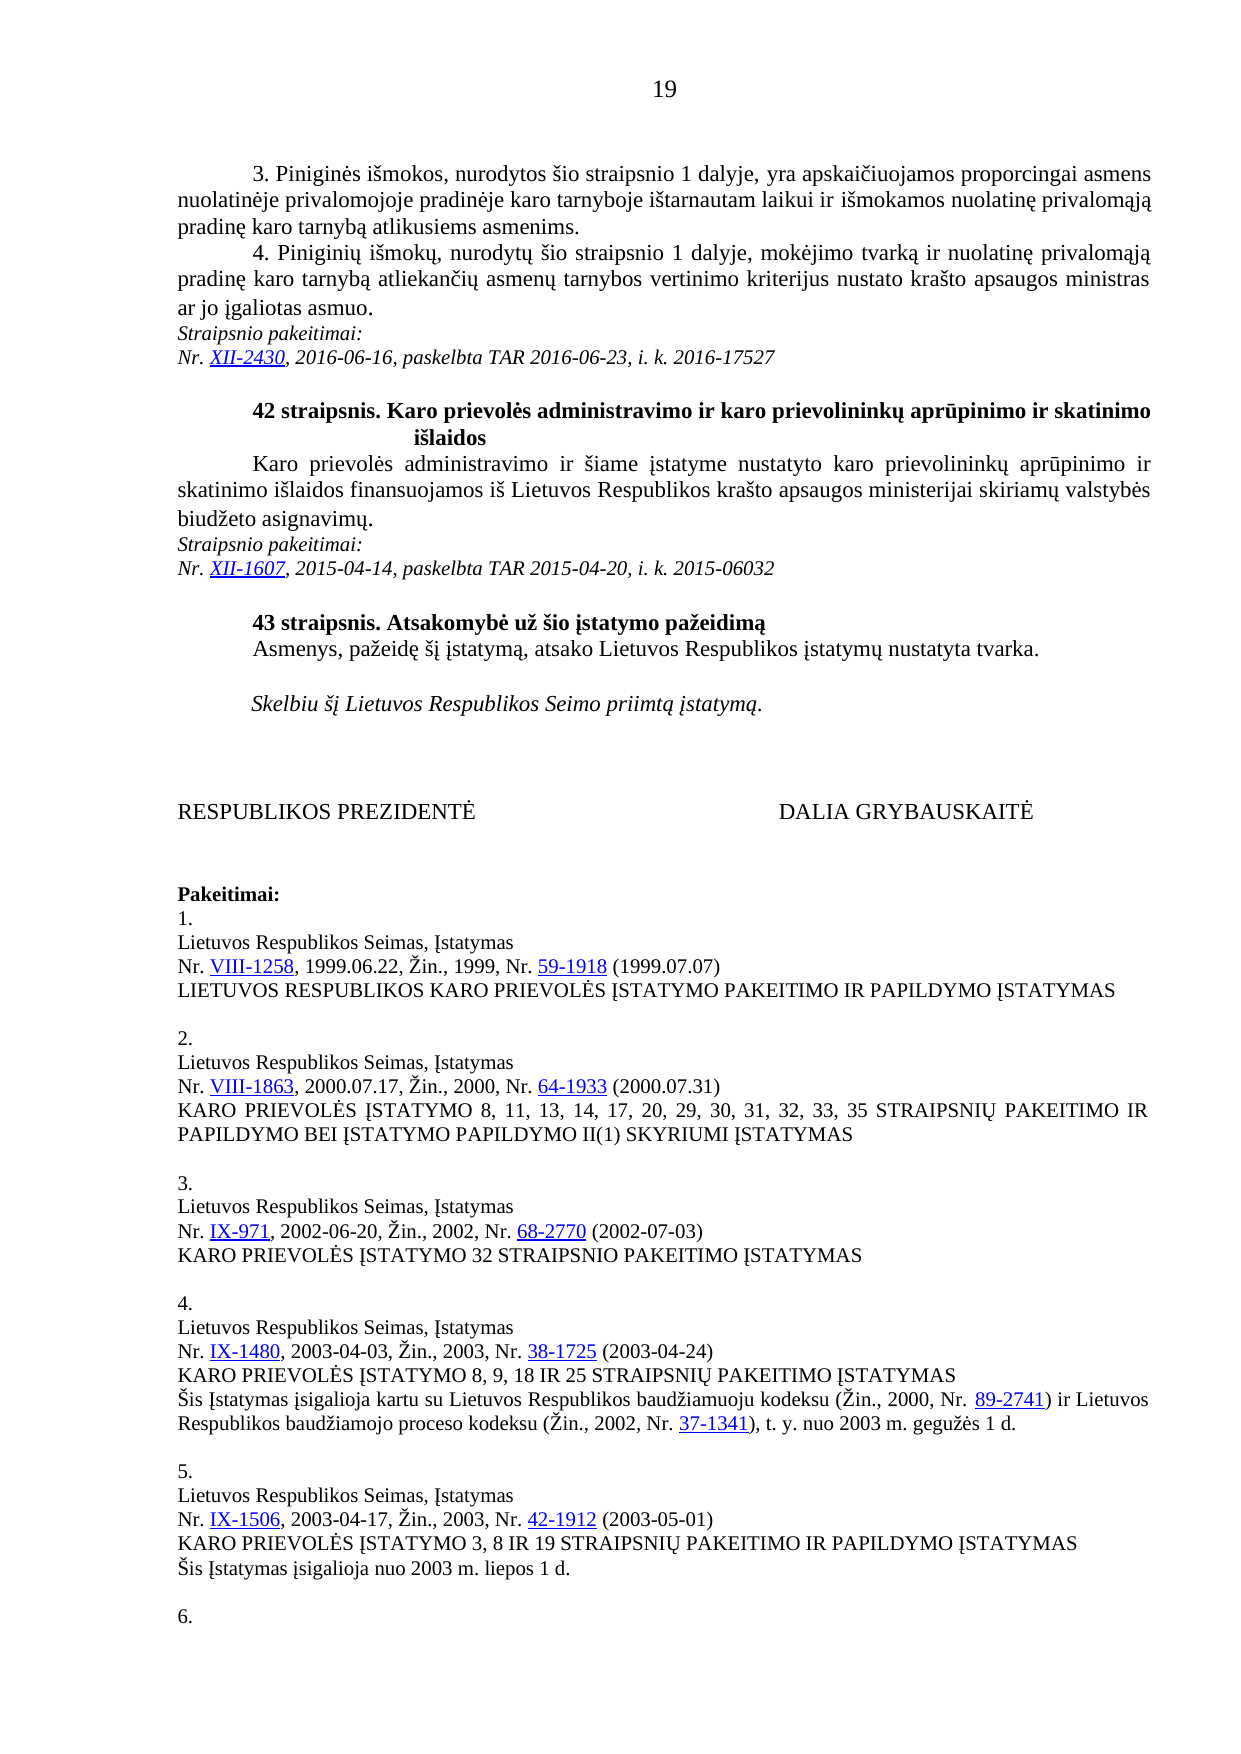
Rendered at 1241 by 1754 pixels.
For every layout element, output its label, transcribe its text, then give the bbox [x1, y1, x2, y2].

text Lietuvos Respublikos Seimas, Įstatymas [177, 930, 1149, 954]
text Nr. IX-1506, 2003-04-17, Žin., 2003, Nr. 42-1912 (2003-05-01) [177, 1507, 1149, 1531]
text Šis Įstatymas įsigalioja kartu su Lietuvos Respublikos baudžiamuoju kodeksu (Žin., 2000, Nr. 89-2741) ir Lietuvos Respublikos baudžiamojo proceso kodeksu (Žin., 2002, Nr. 37-1341), t. y. nuo 2003 m. gegužės 1 d. [177, 1387, 1149, 1435]
text KARO PRIEVOLĖS ĮSTATYMO 8, 9, 18 IR 25 STRAIPSNIŲ PAKEITIMO ĮSTATYMAS [177, 1363, 1149, 1387]
text Karo prievolės administravimo ir šiame įstatyme nustatyto karo prievolininkų aprūpinimo ir skatinimo išlaidos finansuojamos iš Lietuvos Respublikos krašto apsaugos ministerijai skiriamų valstybės biudžeto asignavimų. [177, 450, 1152, 532]
text 4. [177, 1291, 1149, 1315]
text Straipsnio pakeitimai: [177, 532, 1152, 556]
text RESPUBLIKOS PREZIDENTĖ DALIA GRYBAUSKAITĖ [177, 798, 1152, 824]
text Asmenys, pažeidę šį įstatymą, atsako Lietuvos Respublikos įstatymų nustatyta tvarka. [177, 635, 1152, 661]
text 6. [177, 1603, 1149, 1628]
text Skelbiu šį Lietuvos Respublikos Seimo priimtą įstatymą. [177, 690, 1151, 716]
text Šis Įstatymas įsigalioja nuo 2003 m. liepos 1 d. [177, 1555, 1149, 1579]
text 5. [177, 1459, 1149, 1483]
text Nr. IX-971, 2002-06-20, Žin., 2002, Nr. 68-2770 (2002-07-03) [177, 1218, 1149, 1243]
text 43 straipsnis. Atsakomybė už šio įstatymo pažeidimą [177, 608, 1152, 635]
text LIETUVOS RESPUBLIKOS KARO PRIEVOLĖS ĮSTATYMO PAKEITIMO IR PAPILDYMO ĮSTATYMAS [177, 978, 1149, 1002]
text 2. [177, 1026, 1149, 1050]
text Lietuvos Respublikos Seimas, Įstatymas [177, 1315, 1149, 1339]
text Lietuvos Respublikos Seimas, Įstatymas [177, 1483, 1149, 1507]
text Lietuvos Respublikos Seimas, Įstatymas [177, 1050, 1149, 1074]
text 3. Piniginės išmokos, nurodytos šio straipsnio 1 dalyje, yra apskaičiuojamos proporcingai asmens nuolatinėje privalomojoje pradinėje karo tarnyboje ištarnautam laikui ir išmokamos nuolatinę privalomąją pradinę karo tarnybą atlikusiems asmenims. [177, 160, 1152, 239]
text Nr. XII-2430, 2016-06-16, paskelbta TAR 2016-06-23, i. k. 2016-17527 [177, 345, 1152, 369]
text Nr. VIII-1258, 1999.06.22, Žin., 1999, Nr. 59-1918 (1999.07.07) [177, 954, 1149, 978]
text Nr. IX-1480, 2003-04-03, Žin., 2003, Nr. 38-1725 (2003-04-24) [177, 1339, 1149, 1363]
text Straipsnio pakeitimai: [177, 321, 1152, 345]
text Pakeitimai: [177, 882, 1149, 906]
text 1. [177, 906, 1149, 930]
text Nr. XII-1607, 2015-04-14, paskelbta TAR 2015-04-20, i. k. 2015-06032 [177, 556, 1152, 580]
text Lietuvos Respublikos Seimas, Įstatymas [177, 1194, 1149, 1218]
text 4. Piniginių išmokų, nurodytų šio straipsnio 1 dalyje, mokėjimo tvarką ir nuolatinę privalomąją pradinę karo tarnybą atliekančių asmenų tarnybos vertinimo kriterijus nustato krašto apsaugos ministras ar jo įgaliotas asmuo. [177, 239, 1152, 321]
text KARO PRIEVOLĖS ĮSTATYMO 8, 11, 13, 14, 17, 20, 29, 30, 31, 32, 33, 35 STRAIPSNIŲ PAKEITIMO IR PAPILDYMO BEI ĮSTATYMO PAPILDYMO II(1) SKYRIUMI ĮSTATYMAS [177, 1098, 1149, 1146]
text 42 straipsnis. Karo prievolės administravimo ir karo prievolininkų aprūpinimo ir skatinimo išlaidos [252, 397, 1152, 450]
text KARO PRIEVOLĖS ĮSTATYMO 32 STRAIPSNIO PAKEITIMO ĮSTATYMAS [177, 1243, 1149, 1267]
text 3. [177, 1170, 1149, 1194]
text Nr. VIII-1863, 2000.07.17, Žin., 2000, Nr. 64-1933 (2000.07.31) [177, 1074, 1149, 1098]
text KARO PRIEVOLĖS ĮSTATYMO 3, 8 IR 19 STRAIPSNIŲ PAKEITIMO IR PAPILDYMO ĮSTATYMAS [177, 1531, 1149, 1555]
